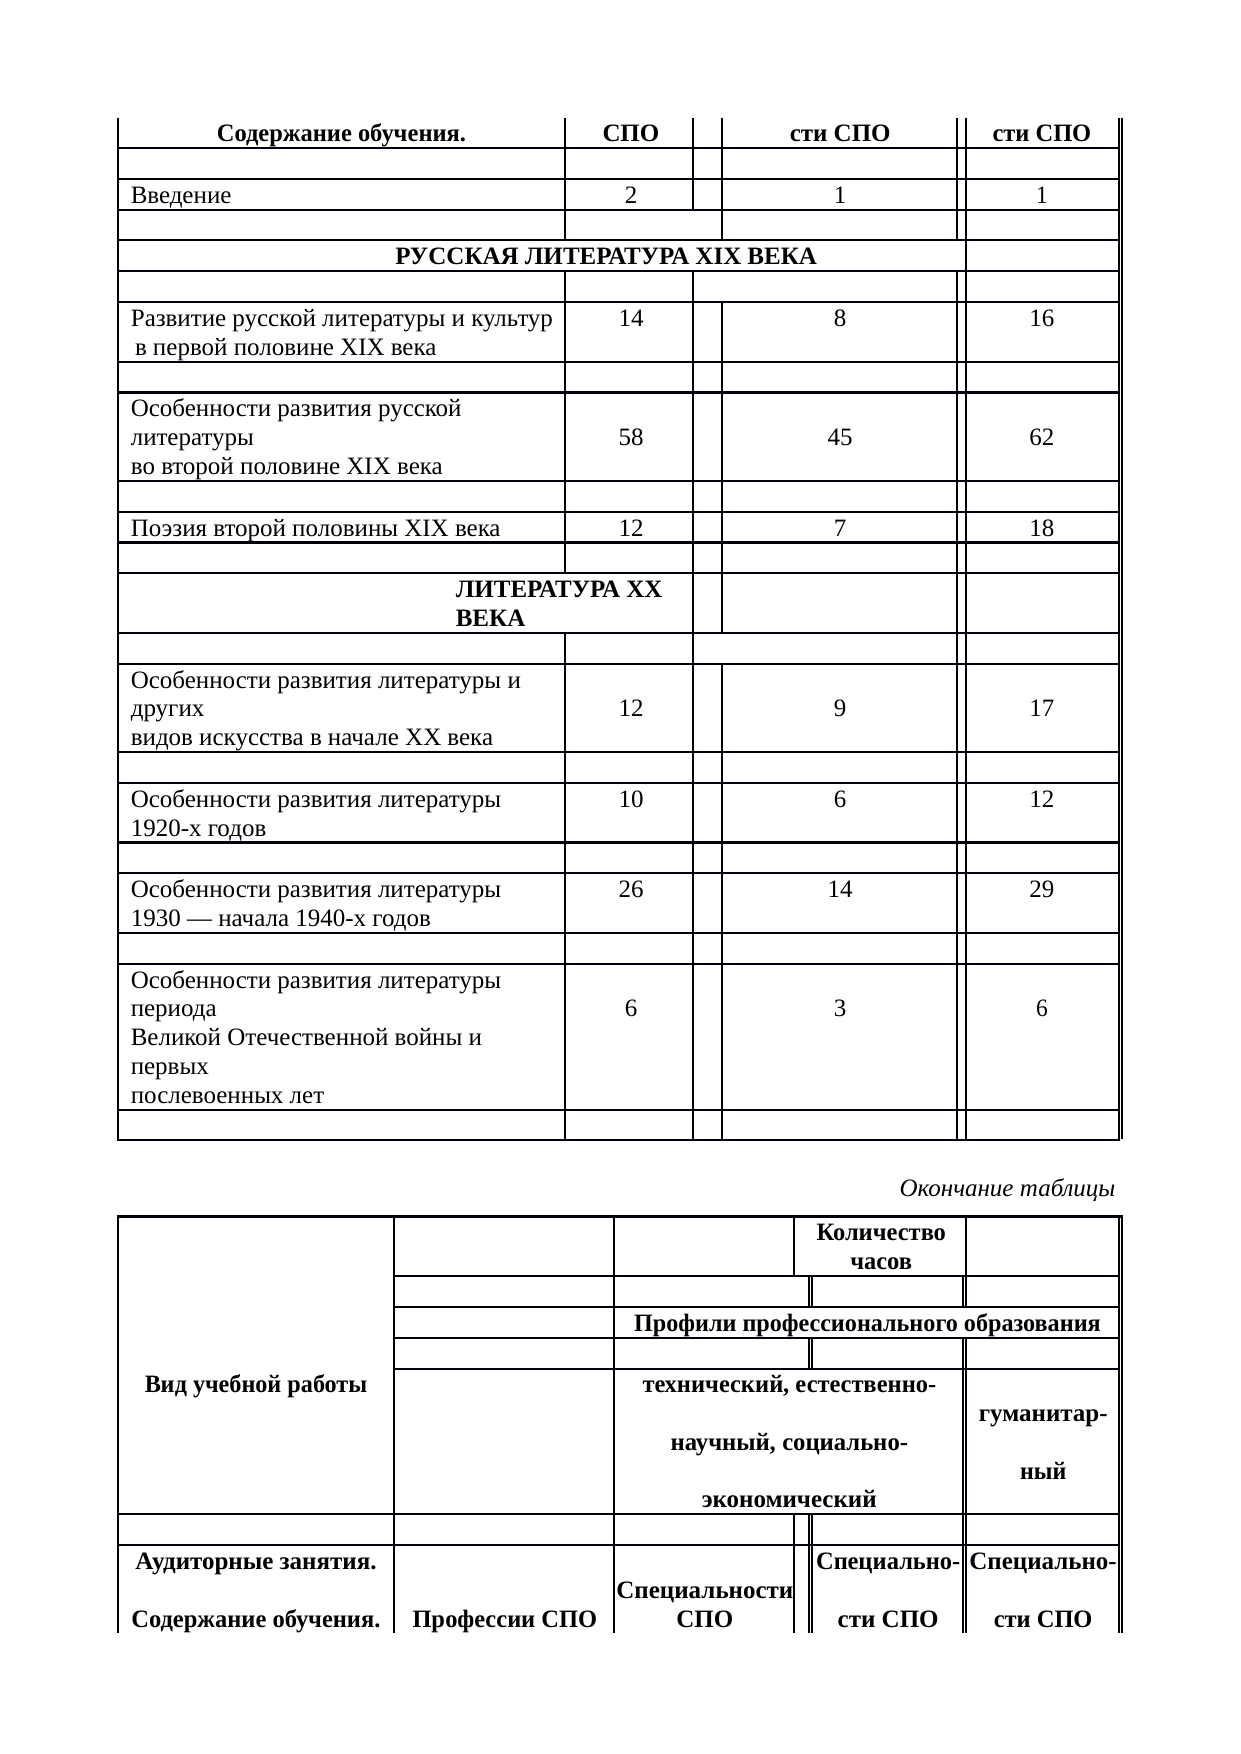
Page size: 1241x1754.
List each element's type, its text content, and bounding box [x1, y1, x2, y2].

table_cell [694, 149, 721, 178]
table_cell [958, 1080, 965, 1108]
table_cell [958, 394, 965, 451]
table_cell [958, 722, 965, 751]
table_cell 58 [566, 394, 692, 451]
table_cell [395, 1398, 613, 1427]
table_cell [566, 332, 692, 361]
table_cell 10 [566, 784, 692, 813]
table_cell [395, 1485, 613, 1513]
table_cell Особенности развития литературы периода [119, 965, 564, 1022]
table_cell [395, 1370, 613, 1398]
table_cell [795, 1575, 808, 1632]
table_cell [967, 241, 1118, 270]
table_cell [723, 574, 956, 632]
table_cell [395, 1515, 613, 1544]
table_cell [958, 363, 965, 391]
table_cell [119, 1427, 393, 1456]
table_cell [395, 1308, 613, 1337]
table_cell [694, 634, 956, 663]
table_cell ный [967, 1427, 1118, 1484]
table_cell СПО [566, 118, 692, 147]
table_cell [119, 272, 564, 301]
table_cell [723, 482, 956, 511]
table_cell в первой половине XIX века [119, 332, 564, 361]
table_cell [395, 1546, 613, 1575]
table_cell [694, 451, 721, 480]
table_cell 12 [967, 784, 1118, 813]
table_header [615, 1218, 793, 1275]
table_cell [958, 303, 965, 332]
table_cell [694, 965, 721, 1022]
table_cell [119, 1275, 393, 1306]
table_cell [958, 634, 965, 663]
table_cell [395, 1456, 613, 1484]
table_cell Вид учебной работы [119, 1337, 393, 1398]
table_cell [967, 753, 1118, 782]
table_cell [694, 272, 956, 301]
table_cell [723, 544, 956, 572]
table_cell [694, 665, 721, 722]
table_cell [566, 1111, 692, 1139]
table_cell [813, 1277, 962, 1306]
table_cell [694, 482, 721, 511]
table_cell Профессии СПО [395, 1575, 613, 1632]
table_cell [967, 1485, 1118, 1513]
table_cell [723, 1022, 956, 1080]
table_cell [958, 332, 965, 361]
table_cell [694, 844, 721, 872]
table_cell [566, 722, 692, 751]
table_cell [958, 482, 965, 511]
table_cell [967, 332, 1118, 361]
table_header [967, 1218, 1118, 1275]
table_cell [967, 1080, 1118, 1108]
table_cell [694, 722, 721, 751]
table_cell [723, 813, 956, 841]
table_cell [967, 451, 1118, 480]
table_cell Введение [119, 180, 564, 208]
table_cell [723, 722, 956, 751]
table_cell сти СПО [723, 118, 956, 147]
table_cell [958, 544, 965, 572]
table_cell послевоенных лет [119, 1080, 564, 1108]
table_cell [958, 844, 965, 872]
table_cell [615, 1339, 808, 1367]
table_cell 26 [566, 874, 692, 903]
table_cell сти СПО [967, 118, 1118, 147]
table_cell технический, естественно- [615, 1370, 962, 1398]
table_cell экономический [615, 1456, 962, 1513]
table_cell [967, 574, 1118, 632]
table_cell [119, 211, 564, 239]
table_cell [119, 482, 564, 511]
table_cell [958, 784, 965, 813]
table_cell [958, 149, 965, 178]
table_cell Особенности развития литературы [119, 784, 564, 813]
table_cell [694, 118, 721, 147]
table_cell 16 [967, 303, 1118, 332]
table_cell [958, 574, 965, 632]
table_cell [615, 1277, 808, 1306]
table_cell 7 [723, 513, 956, 541]
table_cell [694, 544, 721, 572]
table_cell [615, 1515, 793, 1544]
table_cell [958, 665, 965, 722]
table_cell [813, 1339, 962, 1367]
table_cell [967, 544, 1118, 572]
table_cell [119, 149, 564, 178]
table_cell [119, 753, 564, 782]
table_cell гуманитар- [967, 1370, 1118, 1427]
table_cell Содержание обучения. [119, 1575, 393, 1632]
table_cell [967, 722, 1118, 751]
table_cell [395, 1277, 613, 1306]
table_cell 18 [967, 513, 1118, 541]
table_cell [694, 874, 721, 903]
table_cell Великой Отечественной войны и первых [119, 1022, 564, 1080]
table_cell 1920-х годов [119, 813, 564, 841]
table_cell 1 [723, 180, 956, 208]
table_cell [119, 1515, 393, 1544]
text Окончание таблицы [899, 1173, 1122, 1202]
table_cell 6 [723, 784, 956, 813]
table_cell [566, 482, 692, 511]
table_cell [694, 813, 721, 841]
table_cell [795, 1546, 808, 1575]
table_cell Содержание обучения. [119, 118, 564, 147]
table_cell [395, 1339, 613, 1367]
table_cell 45 [723, 394, 956, 451]
table_cell [566, 1080, 692, 1108]
table_cell 14 [566, 303, 692, 332]
table_cell [958, 272, 965, 301]
table_cell [694, 1080, 721, 1108]
table_header Количество часов [795, 1218, 965, 1275]
table_cell [566, 903, 692, 932]
table_cell 6 [566, 965, 692, 1022]
table_cell [566, 753, 692, 782]
table_cell [566, 544, 692, 572]
table_cell [694, 332, 721, 361]
table_cell [723, 1111, 956, 1139]
table_cell [694, 934, 721, 963]
table_cell [119, 363, 564, 391]
table_cell 12 [566, 665, 692, 722]
table_cell [694, 1111, 721, 1139]
table_cell [967, 634, 1118, 663]
table_cell [958, 965, 965, 1022]
table_cell сти СПО [813, 1575, 962, 1632]
table_cell [694, 303, 721, 332]
table_cell [795, 1515, 808, 1544]
table_cell [694, 180, 721, 208]
table_cell [694, 394, 721, 451]
table_cell [723, 451, 956, 480]
table_cell Особенности развития литературы [119, 874, 564, 903]
table_cell [958, 1022, 965, 1080]
table_cell [723, 149, 956, 178]
table_cell [566, 1022, 692, 1080]
table_cell Особенности развития русской литературы [119, 394, 564, 451]
table_cell [119, 1111, 564, 1139]
table_header [119, 1218, 393, 1275]
table_cell [958, 903, 965, 932]
table_cell 12 [566, 513, 692, 541]
table_cell Специальности СПО [615, 1575, 793, 1632]
table_cell 2 [566, 180, 692, 208]
table_cell научный, социально- [615, 1398, 962, 1456]
table_cell [958, 451, 965, 480]
table_cell [967, 272, 1118, 301]
table_cell [723, 844, 956, 872]
table_cell [119, 1398, 393, 1427]
table_cell [967, 934, 1118, 963]
table_cell [566, 634, 692, 663]
table_cell [967, 1339, 1118, 1367]
table_cell РУССКАЯ ЛИТЕРАТУРА XIX ВЕКА [119, 241, 965, 270]
table_cell [566, 272, 692, 301]
table_cell [723, 1080, 956, 1108]
table_cell [566, 813, 692, 841]
table_cell 17 [967, 665, 1118, 722]
table_cell Профили профессионального образования [615, 1308, 1118, 1337]
table_cell Специально- [813, 1546, 962, 1575]
table_cell [723, 903, 956, 932]
table_cell Специально- [967, 1546, 1118, 1575]
table_cell [566, 363, 692, 391]
table_cell [119, 1485, 393, 1513]
table_cell [119, 934, 564, 963]
table_cell Особенности развития литературы и других [119, 665, 564, 722]
table_cell [694, 784, 721, 813]
table_cell [967, 149, 1118, 178]
table_cell [967, 903, 1118, 932]
table_cell [967, 211, 1118, 239]
table_cell [958, 211, 965, 239]
table_cell [566, 451, 692, 480]
table_cell [967, 813, 1118, 841]
table_cell [967, 363, 1118, 391]
table_cell [566, 211, 721, 239]
table_cell [566, 844, 692, 872]
table_cell [967, 1111, 1118, 1139]
table_cell [958, 1111, 965, 1139]
table_cell [119, 1456, 393, 1484]
table_cell 1 [967, 180, 1118, 208]
table_cell [958, 118, 965, 147]
table_cell [566, 149, 692, 178]
table_cell [723, 934, 956, 963]
table_cell сти СПО [967, 1575, 1118, 1632]
table_cell 14 [723, 874, 956, 903]
table_cell [958, 934, 965, 963]
table_cell [967, 1022, 1118, 1080]
table_cell [119, 844, 564, 872]
table_cell [615, 1546, 793, 1575]
table_cell 62 [967, 394, 1118, 451]
table_cell [694, 513, 721, 541]
table_cell [395, 1427, 613, 1456]
table_cell [958, 813, 965, 841]
table_cell видов искусства в начале XX века [119, 722, 564, 751]
table_cell во второй половине XIX века [119, 451, 564, 480]
table_cell [723, 363, 956, 391]
table_cell 8 [723, 303, 956, 332]
table_cell [967, 844, 1118, 872]
table_cell Аудиторные занятия. [119, 1546, 393, 1575]
table_cell [723, 753, 956, 782]
table_cell [119, 1306, 393, 1337]
table_cell 29 [967, 874, 1118, 903]
table_cell [958, 753, 965, 782]
table_cell Развитие русской литературы и культур [119, 303, 564, 332]
table_cell 1930 — начала 1940-х годов [119, 903, 564, 932]
table_cell [694, 903, 721, 932]
table_cell [694, 574, 721, 632]
table_cell 3 [723, 965, 956, 1022]
table_cell [813, 1515, 962, 1544]
table_cell [694, 753, 721, 782]
table_cell [119, 544, 564, 572]
table_cell 6 [967, 965, 1118, 1022]
table_cell [967, 482, 1118, 511]
table_cell [958, 180, 965, 208]
table_cell [723, 332, 956, 361]
table_cell [694, 1022, 721, 1080]
table_cell [119, 634, 564, 663]
table_cell [958, 513, 965, 541]
table_cell [723, 211, 956, 239]
table_cell [566, 934, 692, 963]
table_header [395, 1218, 613, 1275]
table_cell [958, 874, 965, 903]
table_cell [967, 1277, 1118, 1306]
table_cell 9 [723, 665, 956, 722]
table_cell ЛИТЕРАТУРА XX ВЕКА [119, 574, 692, 632]
table_cell Поэзия второй половины XIX века [119, 513, 564, 541]
table_cell [694, 363, 721, 391]
table_cell [967, 1515, 1118, 1544]
